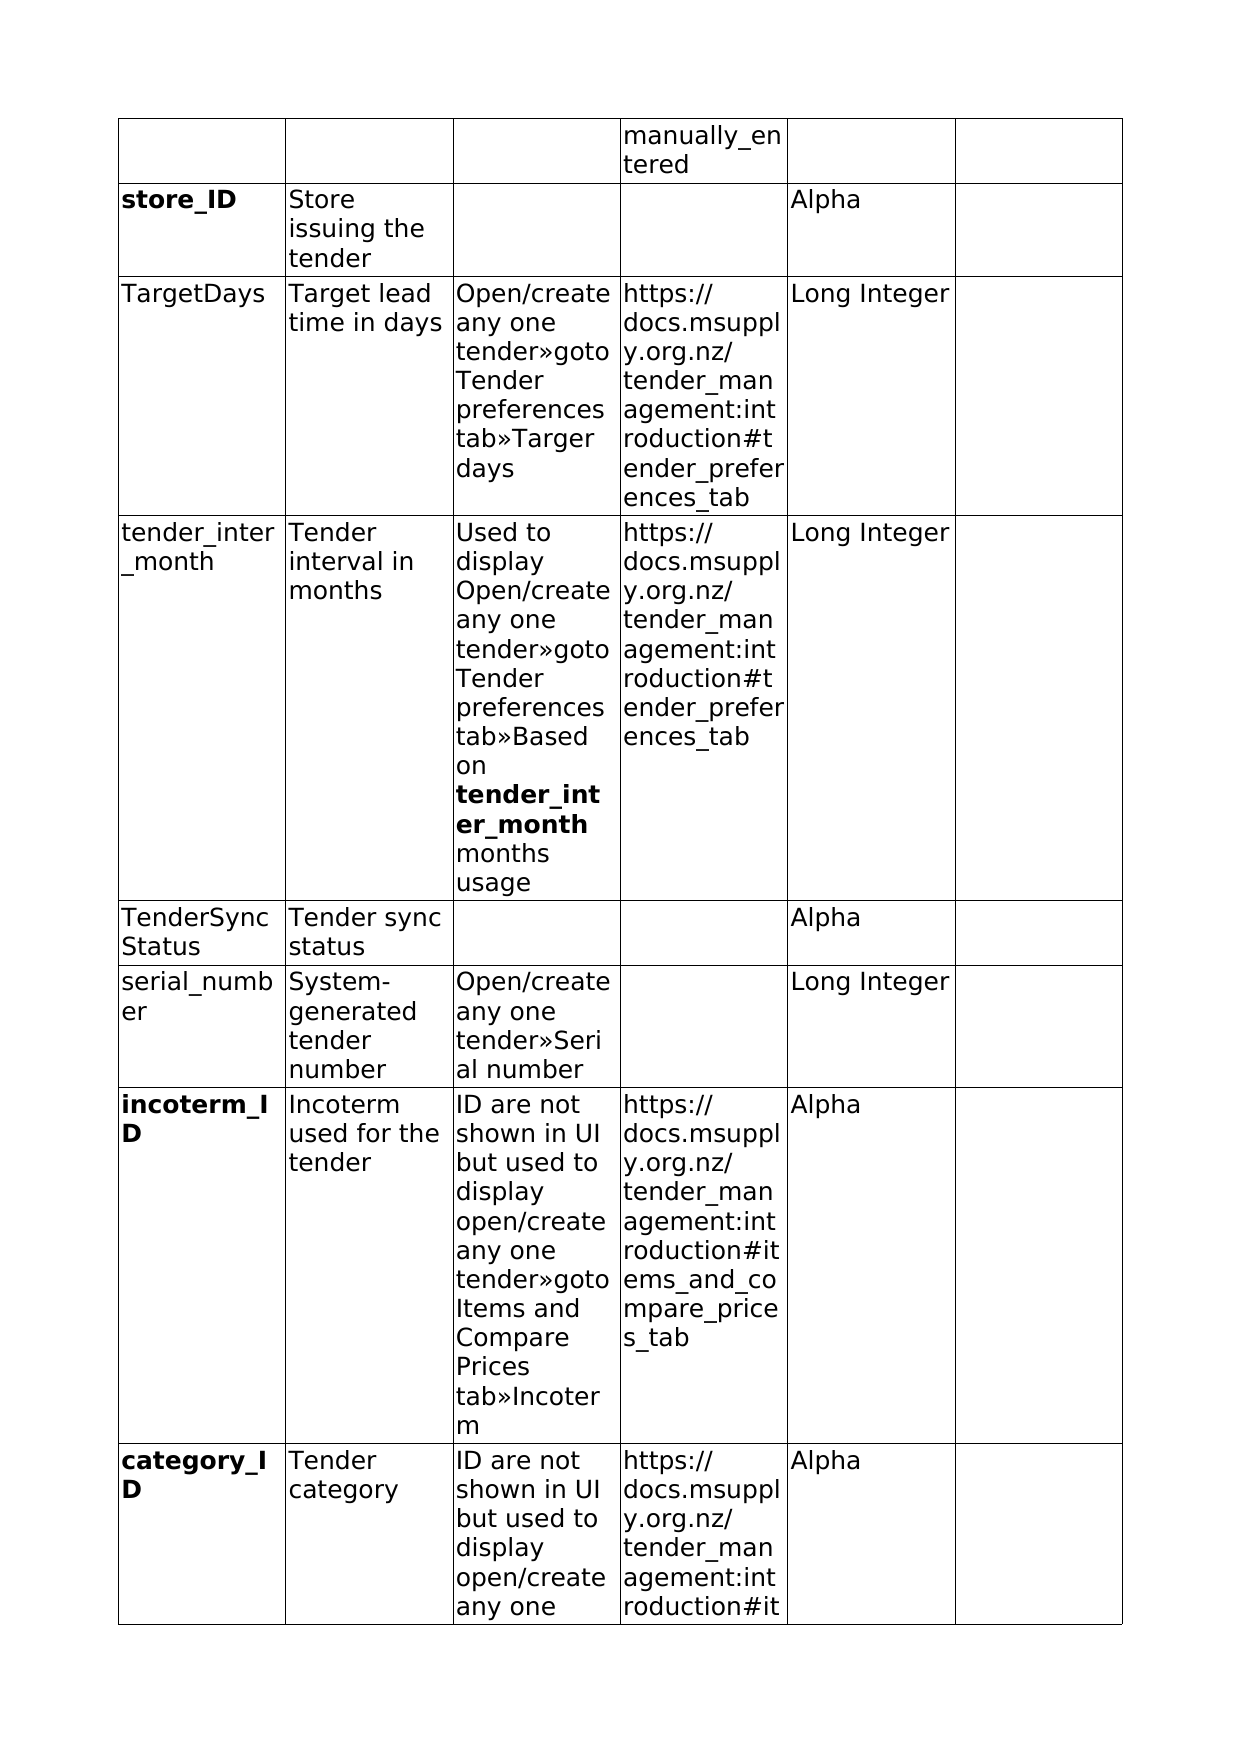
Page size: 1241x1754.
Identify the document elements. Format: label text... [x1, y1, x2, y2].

table_cell Incoterm used for the tender [286, 1088, 453, 1443]
table_cell https://docs.msupply.org.nz/tender_management:introduction#items_and_compare_prices_tab [621, 1088, 787, 1443]
table_cell Long Integer [788, 277, 955, 515]
table_cell [956, 184, 1122, 276]
table_cell [956, 277, 1122, 515]
table_cell Tender interval in months [286, 516, 453, 900]
table_cell TargetDays [119, 277, 285, 515]
table_cell store_ID [119, 184, 285, 276]
table_cell [454, 901, 620, 964]
table_cell Alpha [788, 1444, 955, 1624]
table_cell Target lead time in days [286, 277, 453, 515]
table_cell ID are not shown in UI but used to display open/create any one tender»goto Items and Compare Prices tab»Incoterm [454, 1088, 620, 1443]
table_cell Open/create any one tender»Serial number [454, 966, 620, 1087]
table_cell [286, 119, 453, 182]
table_cell Tender category [286, 1444, 453, 1624]
table_cell Alpha [788, 901, 955, 964]
table_cell Used to display Open/create any one tender»goto Tender preferences tab»Based on tender_inter_month months usage [454, 516, 620, 900]
table_cell Alpha [788, 1088, 955, 1443]
table_cell [956, 516, 1122, 900]
table_cell ID are not shown in UI but used to display open/create any one [454, 1444, 620, 1624]
table_cell [621, 184, 787, 276]
table_cell System-generated tender number [286, 966, 453, 1087]
table_cell [621, 966, 787, 1087]
table_cell category_ID [119, 1444, 285, 1624]
table_cell [788, 119, 955, 182]
table_cell [454, 184, 620, 276]
table_cell https://docs.msupply.org.nz/tender_management:introduction#it [621, 1444, 787, 1624]
table_cell [956, 1444, 1122, 1624]
table_cell manually_entered [621, 119, 787, 182]
table_cell [119, 119, 285, 182]
table_cell Long Integer [788, 966, 955, 1087]
table_cell [956, 1088, 1122, 1443]
table_cell [621, 901, 787, 964]
table_cell Tender sync status [286, 901, 453, 964]
table_cell https://docs.msupply.org.nz/tender_management:introduction#tender_preferences_tab [621, 277, 787, 515]
table_cell tender_inter_month [119, 516, 285, 900]
table_cell [956, 901, 1122, 964]
table_cell [956, 119, 1122, 182]
table_cell serial_number [119, 966, 285, 1087]
table_cell Alpha [788, 184, 955, 276]
table_cell Long Integer [788, 516, 955, 900]
table_cell https://docs.msupply.org.nz/tender_management:introduction#tender_preferences_tab [621, 516, 787, 900]
table_cell TenderSyncStatus [119, 901, 285, 964]
table_cell Open/create any one tender»goto Tender preferences tab»Targer days [454, 277, 620, 515]
table_cell incoterm_ID [119, 1088, 285, 1443]
table_cell Store issuing the tender [286, 184, 453, 276]
table_cell [956, 966, 1122, 1087]
table_cell [454, 119, 620, 182]
